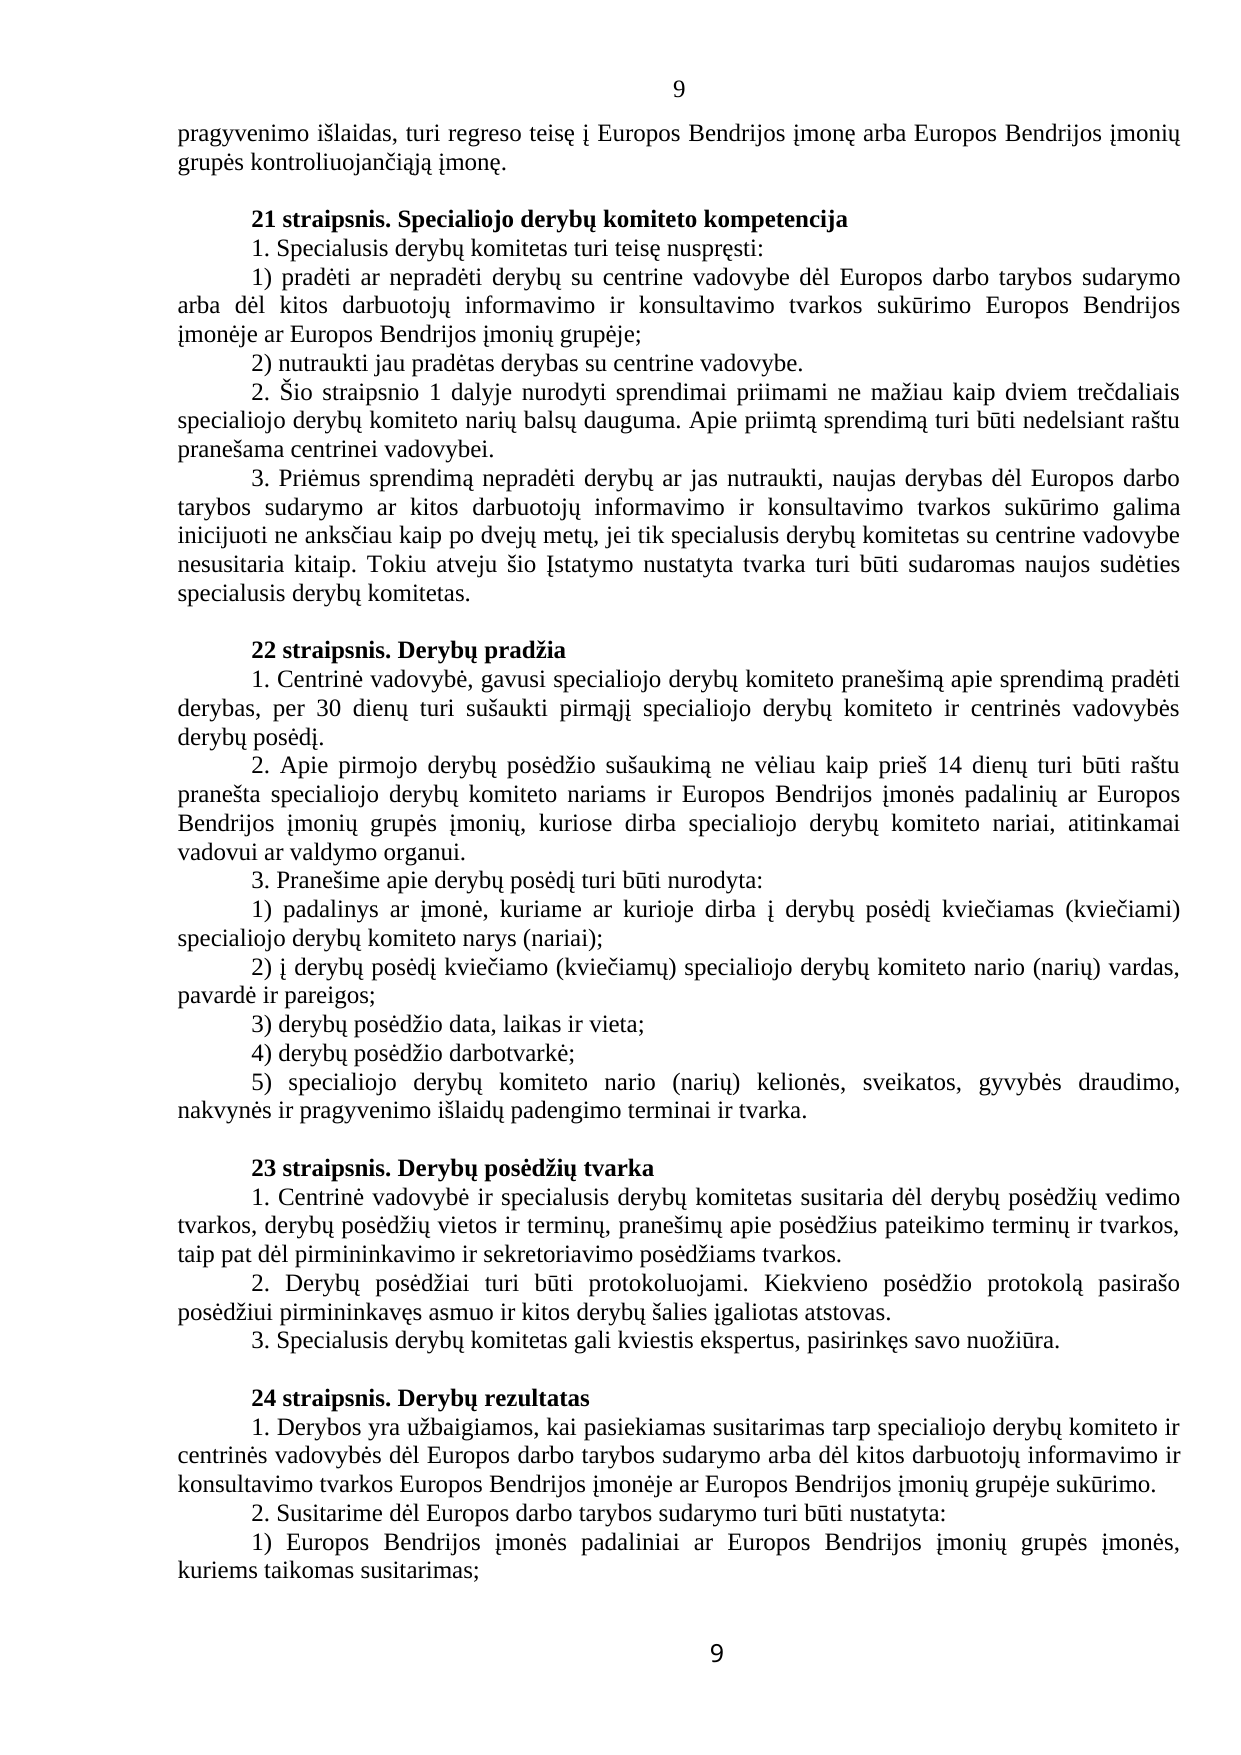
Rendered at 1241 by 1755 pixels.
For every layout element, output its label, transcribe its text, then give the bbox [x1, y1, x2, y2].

text 3. Priėmus sprendimą nepradėti derybų ar jas nutraukti, naujas derybas dėl Europos darbo tarybos sudarymo ar kitos darbuotojų informavimo ir konsultavimo tvarkos sukūrimo galima inicijuoti ne anksčiau kaip po dvejų metų, jei tik specialusis derybų komitetas su centrine vadovybe nesusitaria kitaip. Tokiu atveju šio Įstatymo nustatyta tvarka turi būti sudaromas naujos sudėties specialusis derybų komitetas. [177, 463, 1181, 607]
text 2) į derybų posėdį kviečiamo (kviečiamų) specialiojo derybų komiteto nario (narių) vardas, pavardė ir pareigos; [177, 952, 1181, 1009]
text pragyvenimo išlaidas, turi regreso teisę į Europos Bendrijos įmonę arba Europos Bendrijos įmonių grupės kontroliuojančiąją įmonę. [177, 118, 1181, 176]
text 1. Centrinė vadovybė, gavusi specialiojo derybų komiteto pranešimą apie sprendimą pradėti derybas, per 30 dienų turi sušaukti pirmąjį specialiojo derybų komiteto ir centrinės vadovybės derybų posėdį. [177, 664, 1181, 751]
text 3. Pranešime apie derybų posėdį turi būti nurodyta: [177, 866, 1181, 894]
text 4) derybų posėdžio darbotvarkė; [177, 1038, 1181, 1067]
text 2. Apie pirmojo derybų posėdžio sušaukimą ne vėliau kaip prieš 14 dienų turi būti raštu pranešta specialiojo derybų komiteto nariams ir Europos Bendrijos įmonės padalinių ar Europos Bendrijos įmonių grupės įmonių, kuriose dirba specialiojo derybų komiteto nariai, atitinkamai vadovui ar valdymo organui. [177, 751, 1181, 866]
text 1. Derybos yra užbaigiamos, kai pasiekiamas susitarimas tarp specialiojo derybų komiteto ir centrinės vadovybės dėl Europos darbo tarybos sudarymo arba dėl kitos darbuotojų informavimo ir konsultavimo tvarkos Europos Bendrijos įmonėje ar Europos Bendrijos įmonių grupėje sukūrimo. [177, 1412, 1181, 1498]
text 22 straipsnis. Derybų pradžia [177, 636, 1181, 664]
text 24 straipsnis. Derybų rezultatas [177, 1383, 1181, 1412]
text 2) nutraukti jau pradėtas derybas su centrine vadovybe. [177, 348, 1181, 377]
text 21 straipsnis. Specialiojo derybų komiteto kompetencija [177, 204, 1181, 233]
text 1) Europos Bendrijos įmonės padaliniai ar Europos Bendrijos įmonių grupės įmonės, kuriems taikomas susitarimas; [177, 1527, 1181, 1584]
text 23 straipsnis. Derybų posėdžių tvarka [177, 1153, 1181, 1182]
text 5) specialiojo derybų komiteto nario (narių) kelionės, sveikatos, gyvybės draudimo, nakvynės ir pragyvenimo išlaidų padengimo terminai ir tvarka. [177, 1067, 1181, 1124]
text 2. Derybų posėdžiai turi būti protokoluojami. Kiekvieno posėdžio protokolą pasirašo posėdžiui pirmininkavęs asmuo ir kitos derybų šalies įgaliotas atstovas. [177, 1268, 1181, 1326]
text 1. Specialusis derybų komitetas turi teisę nuspręsti: [177, 233, 1181, 262]
text 1. Centrinė vadovybė ir specialusis derybų komitetas susitaria dėl derybų posėdžių vedimo tvarkos, derybų posėdžių vietos ir terminų, pranešimų apie posėdžius pateikimo terminų ir tvarkos, taip pat dėl pirmininkavimo ir sekretoriavimo posėdžiams tvarkos. [177, 1182, 1181, 1268]
text 2. Susitarime dėl Europos darbo tarybos sudarymo turi būti nustatyta: [177, 1498, 1181, 1527]
text 3. Specialusis derybų komitetas gali kviestis ekspertus, pasirinkęs savo nuožiūra. [177, 1326, 1181, 1354]
text 1) pradėti ar nepradėti derybų su centrine vadovybe dėl Europos darbo tarybos sudarymo arba dėl kitos darbuotojų informavimo ir konsultavimo tvarkos sukūrimo Europos Bendrijos įmonėje ar Europos Bendrijos įmonių grupėje; [177, 262, 1181, 348]
text 2. Šio straipsnio 1 dalyje nurodyti sprendimai priimami ne mažiau kaip dviem trečdaliais specialiojo derybų komiteto narių balsų dauguma. Apie priimtą sprendimą turi būti nedelsiant raštu pranešama centrinei vadovybei. [177, 377, 1181, 463]
text 1) padalinys ar įmonė, kuriame ar kurioje dirba į derybų posėdį kviečiamas (kviečiami) specialiojo derybų komiteto narys (nariai); [177, 894, 1181, 952]
text 3) derybų posėdžio data, laikas ir vieta; [177, 1009, 1181, 1038]
